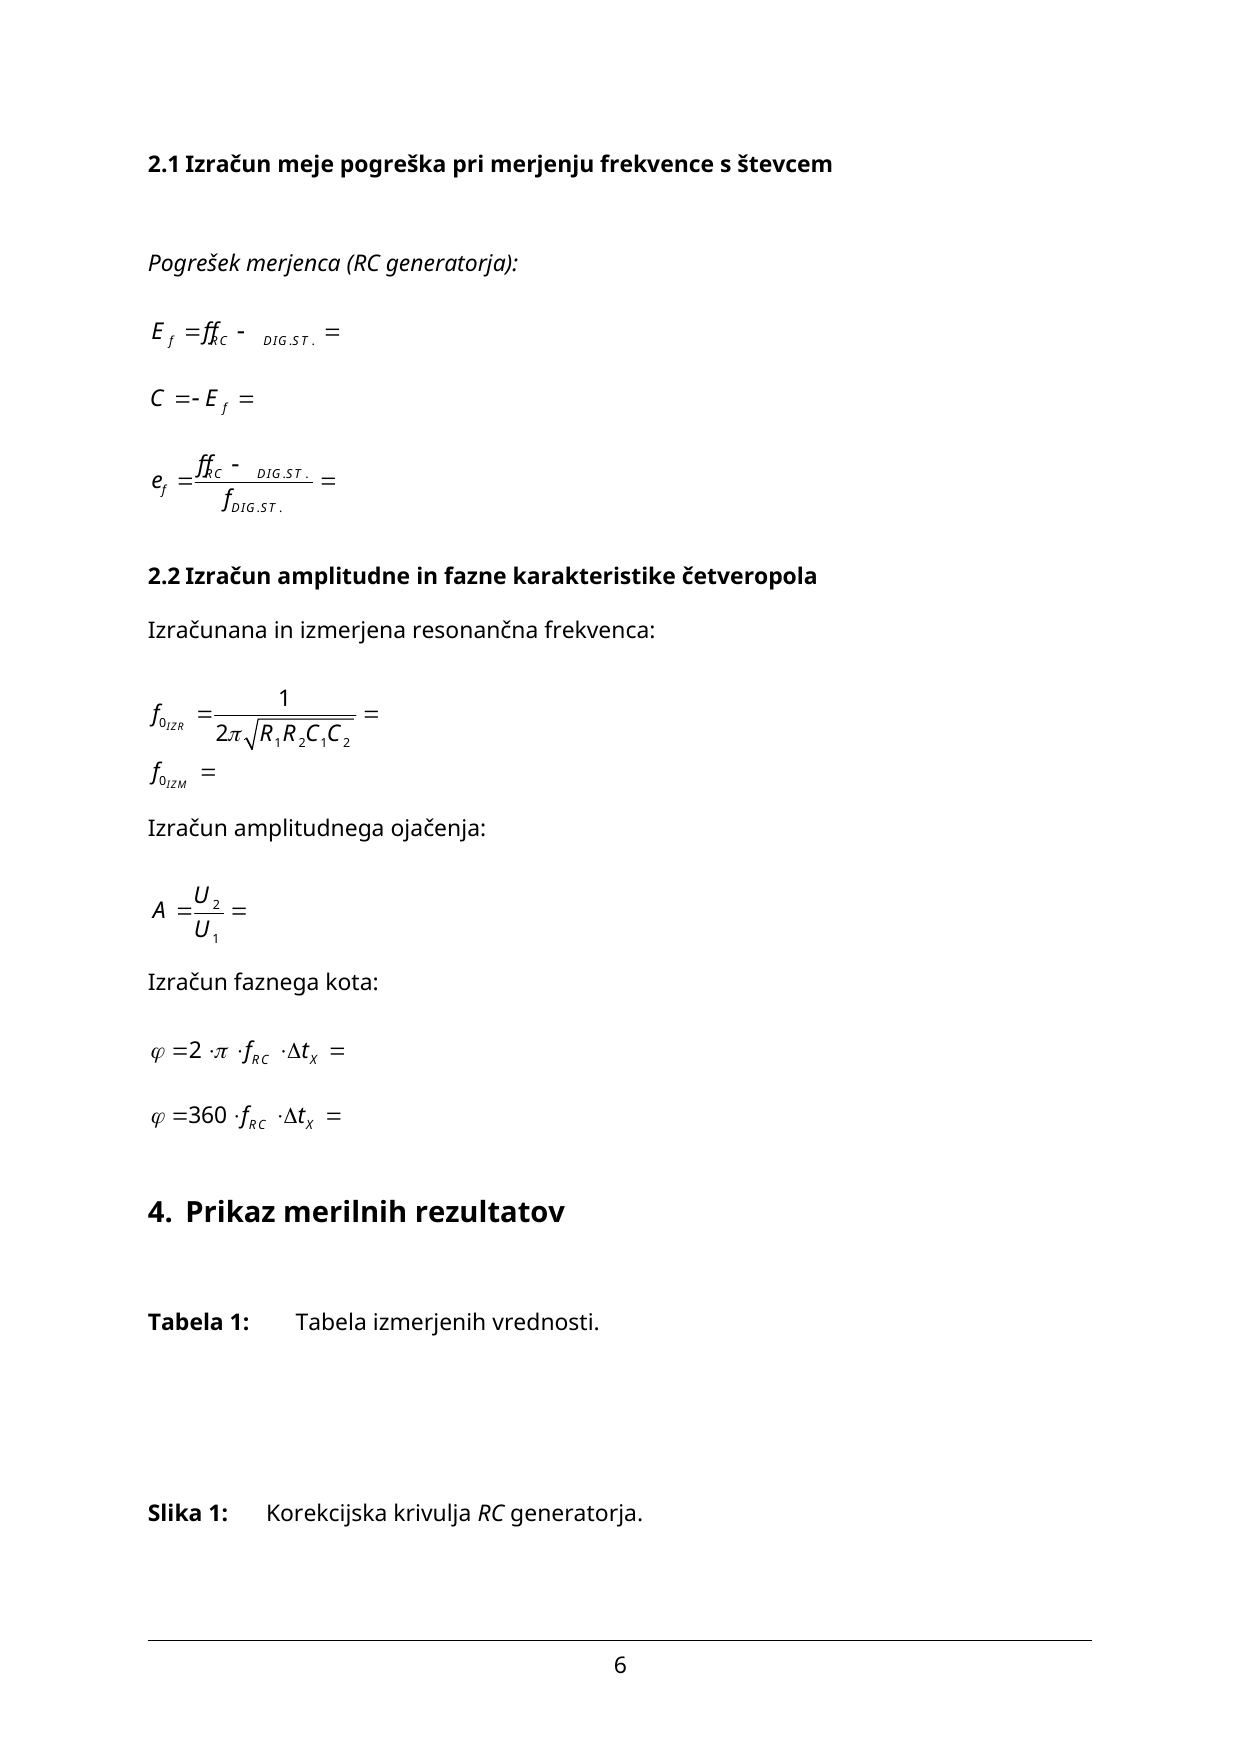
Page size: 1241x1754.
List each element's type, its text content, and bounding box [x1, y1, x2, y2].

subtitle Izračun meje pogreška pri merjenju frekvence s števcem [148, 148, 1092, 179]
subtitle Izračun amplitudne in fazne karakteristike četveropola [148, 560, 1092, 591]
text Izračun faznega kota: [148, 965, 1092, 997]
text Izračun amplitudnega ojačenja: [148, 812, 1092, 843]
text Slika 1: Korekcijska krivulja RC generatorja. [148, 1497, 1092, 1528]
text Tabela 1: Tabela izmerjenih vrednosti. [148, 1306, 1092, 1337]
text Izračunana in izmerjena resonančna frekvenca: [148, 614, 1092, 646]
text Pogrešek merjenca (RC generatorja): [148, 247, 1092, 278]
subtitle Prikaz merilnih rezultatov [148, 1191, 1092, 1231]
